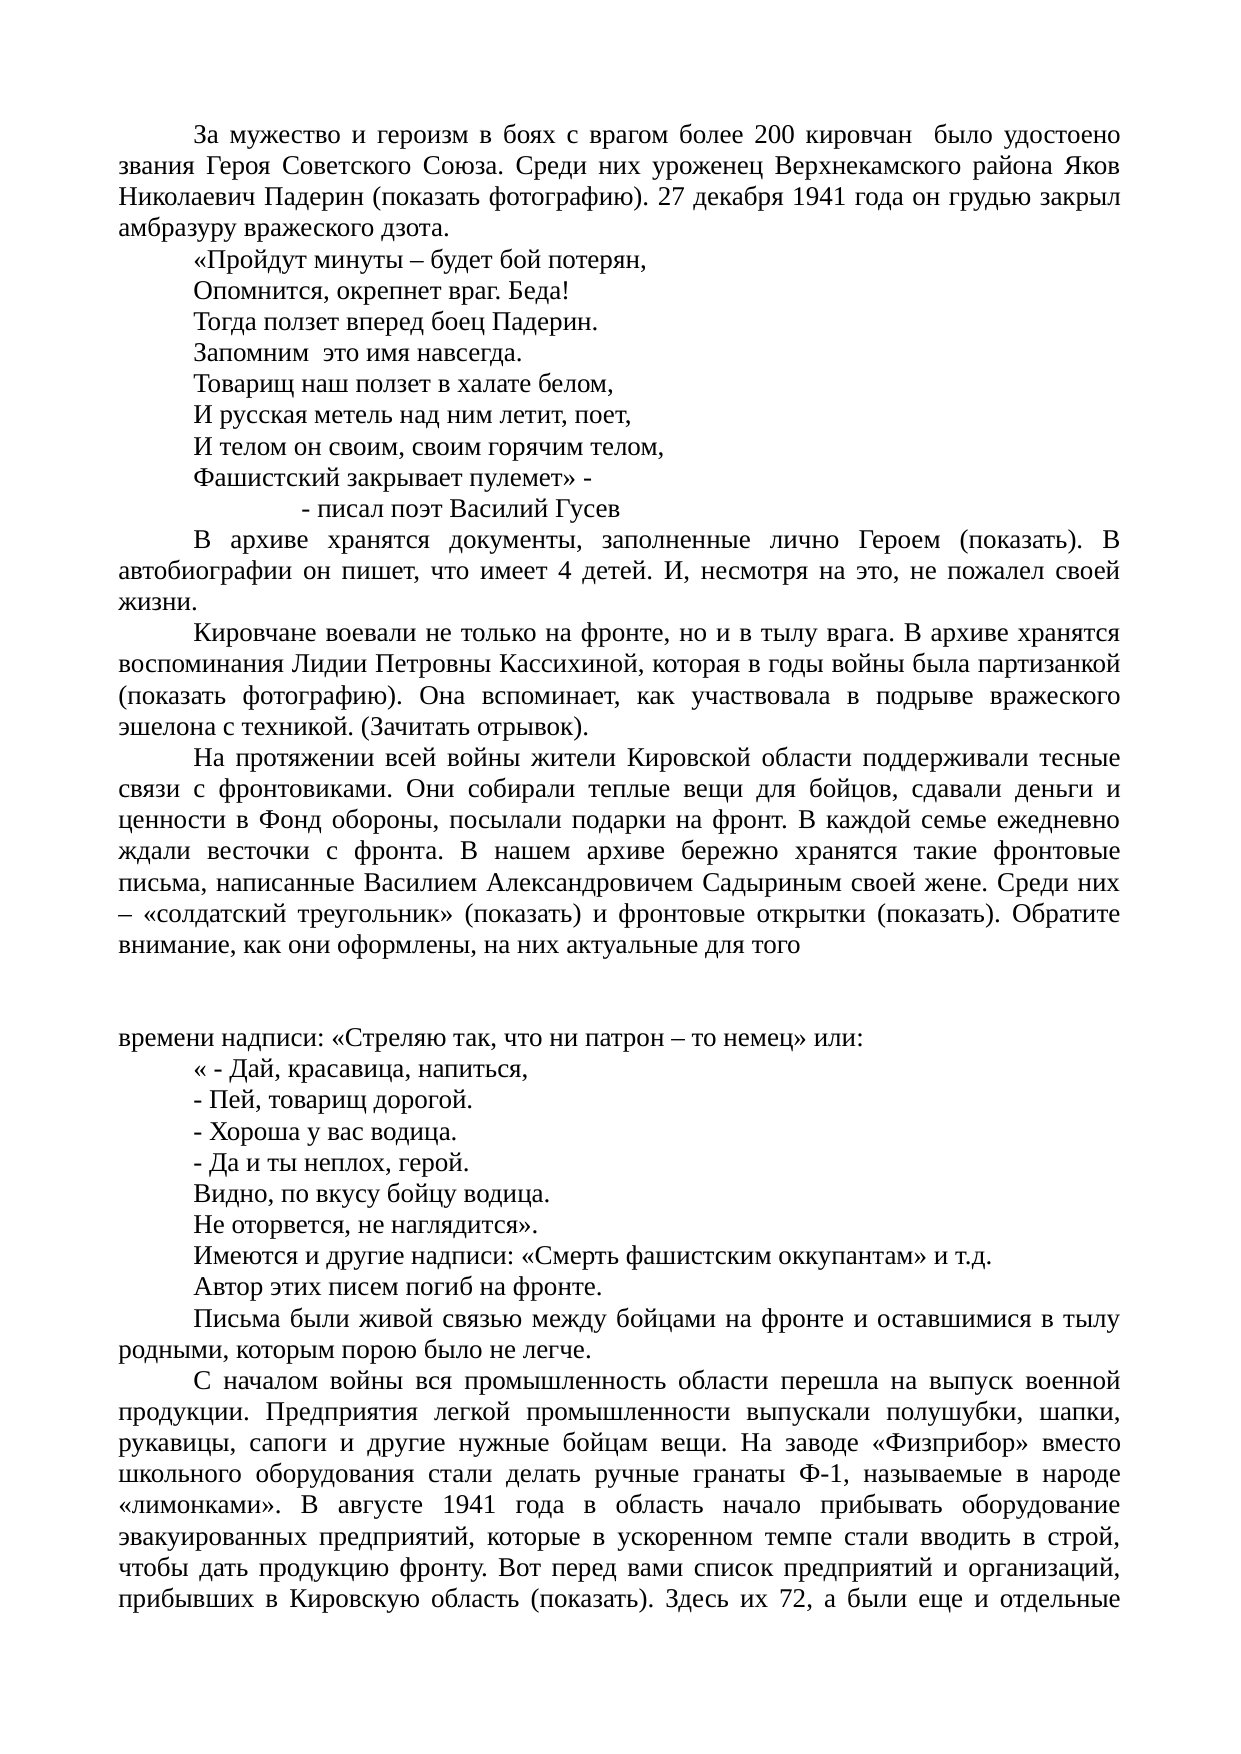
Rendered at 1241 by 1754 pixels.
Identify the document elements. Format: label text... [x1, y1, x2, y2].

text Письма были живой связью между бойцами на фронте и оставшимися в тылу родными, которым порою было не легче. [118, 1302, 1122, 1364]
text Автор этих писем погиб на фронте. [118, 1271, 1122, 1302]
text « - Дай, красавица, напиться, [118, 1052, 1122, 1084]
text Опомнится, окрепнет враг. Беда! [118, 274, 1122, 305]
text Имеются и другие надписи: «Смерть фашистским оккупантам» и т.д. [118, 1239, 1122, 1271]
text «Пройдут минуты – будет бой потерян, [118, 243, 1122, 274]
text Кировчане воевали не только на фронте, но и в тылу врага. В архиве хранятся воспоминания Лидии Петровны Кассихиной, которая в годы войны была партизанкой (показать фотографию). Она вспоминает, как участвовала в подрыве вражеского эшелона с техникой. (Зачитать отрывок). [118, 616, 1122, 741]
text Не оторвется, не наглядится». [118, 1208, 1122, 1239]
text Товарищ наш ползет в халате белом, [118, 367, 1122, 398]
text И русская метель над ним летит, поет, [118, 398, 1122, 429]
text времени надписи: «Стреляю так, что ни патрон – то немец» или: [118, 1021, 1122, 1052]
text И телом он своим, своим горячим телом, [118, 429, 1122, 461]
text - Хороша у вас водица. [118, 1115, 1122, 1146]
text - Да и ты неплох, герой. [118, 1146, 1122, 1177]
text - Пей, товарищ дорогой. [118, 1084, 1122, 1115]
text На протяжении всей войны жители Кировской области поддерживали тесные связи с фронтовиками. Они собирали теплые вещи для бойцов, сдавали деньги и ценности в Фонд обороны, посылали подарки на фронт. В каждой семье ежедневно ждали весточки с фронта. В нашем архиве бережно хранятся такие фронтовые письма, написанные Василием Александровичем Садыриным своей жене. Среди них – «солдатский треугольник» (показать) и фронтовые открытки (показать). Обратите внимание, как они оформлены, на них актуальные для того [118, 741, 1122, 959]
text - писал поэт Василий Гусев [118, 492, 1122, 523]
text В архиве хранятся документы, заполненные лично Героем (показать). В автобиографии он пишет, что имеет 4 детей. И, несмотря на это, не пожалел своей жизни. [118, 523, 1122, 616]
text Запомним это имя навсегда. [118, 336, 1122, 367]
text С началом войны вся промышленность области перешла на выпуск военной продукции. Предприятия легкой промышленности выпускали полушубки, шапки, рукавицы, сапоги и другие нужные бойцам вещи. На заводе «Физприбор» вместо школьного оборудования стали делать ручные гранаты Ф-1, называемые в народе «лимонками». В августе 1941 года в область начало прибывать оборудование эвакуированных предприятий, которые в ускоренном темпе стали вводить в строй, чтобы дать продукцию фронту. Вот перед вами список предприятий и организаций, прибывших в Кировскую область (показать). Здесь их 72, а были еще и отдельные [118, 1364, 1122, 1613]
text Видно, по вкусу бойцу водица. [118, 1177, 1122, 1208]
text Тогда ползет вперед боец Падерин. [118, 305, 1122, 336]
text Фашистский закрывает пулемет» - [118, 461, 1122, 492]
text За мужество и героизм в боях с врагом более 200 кировчан было удостоено звания Героя Советского Союза. Среди них уроженец Верхнекамского района Яков Николаевич Падерин (показать фотографию). 27 декабря 1941 года он грудью закрыл амбразуру вражеского дзота. [118, 118, 1122, 243]
